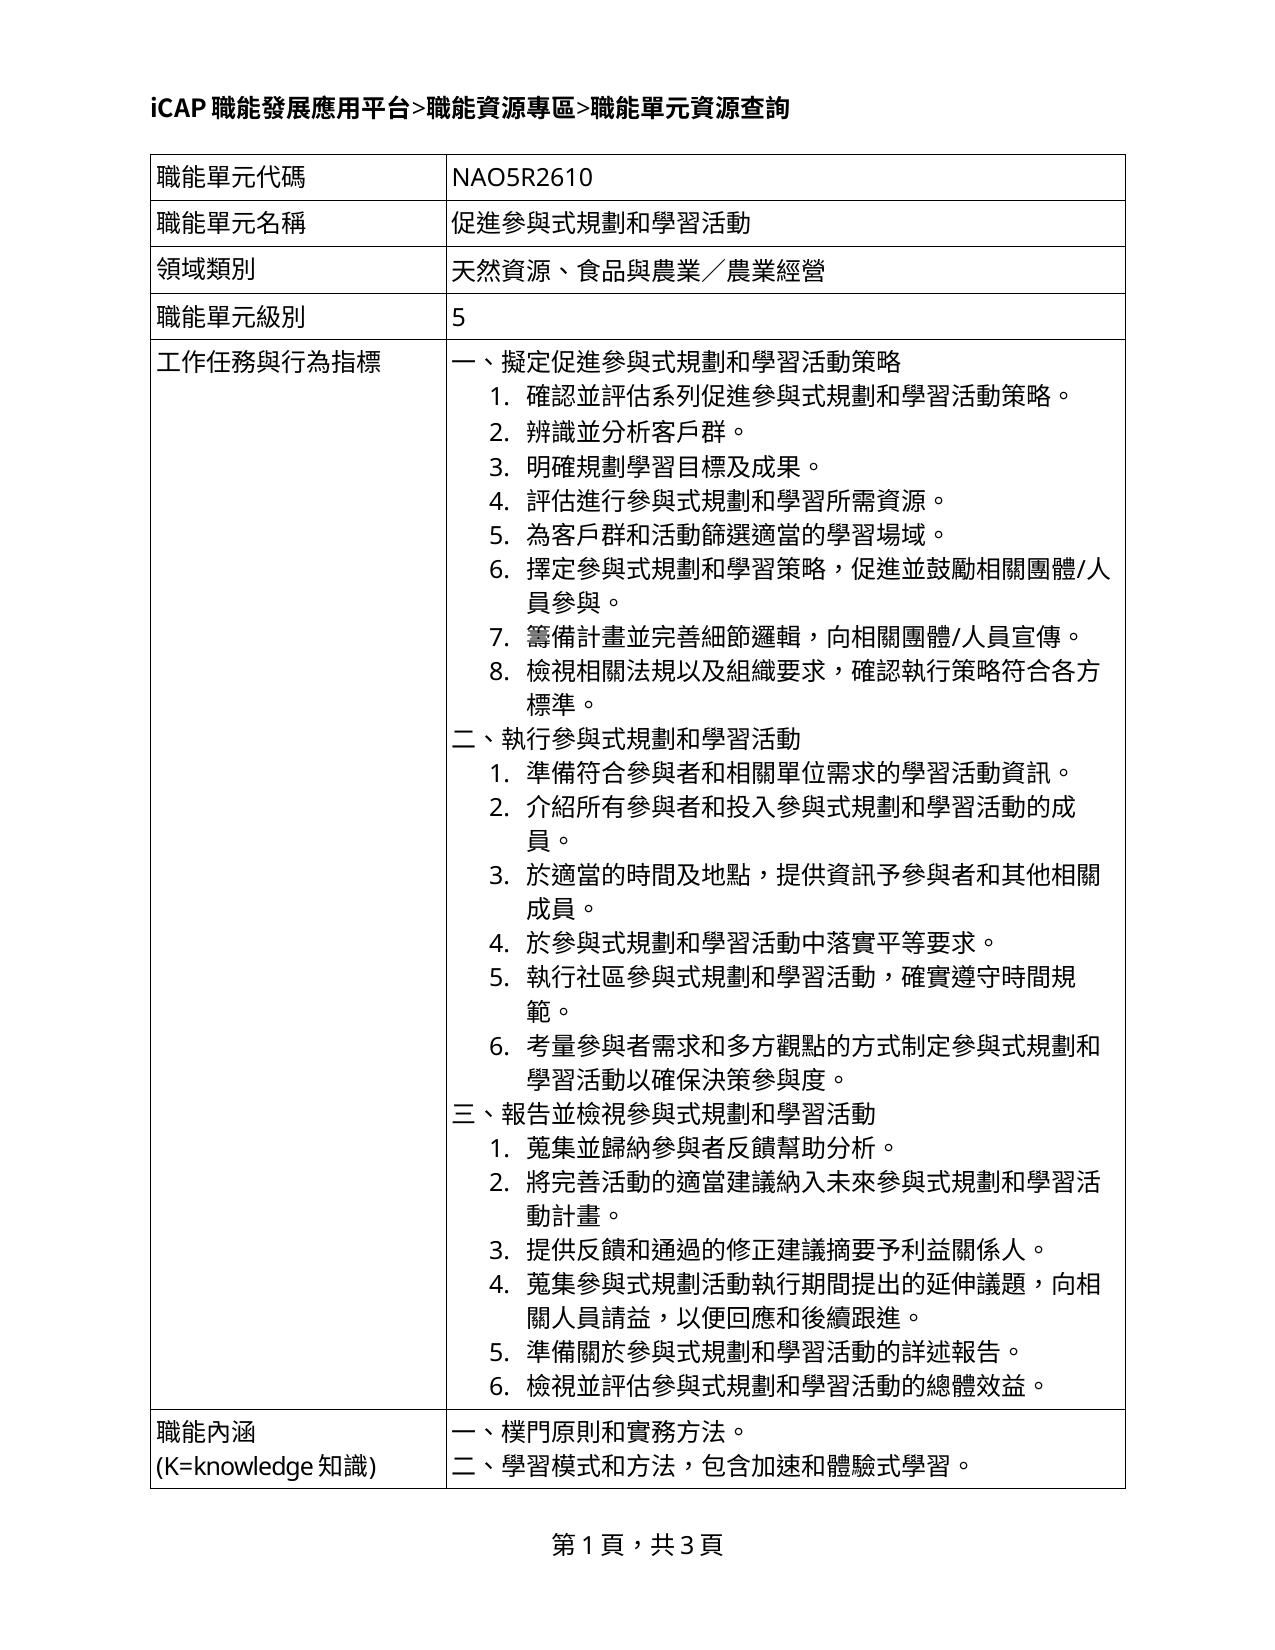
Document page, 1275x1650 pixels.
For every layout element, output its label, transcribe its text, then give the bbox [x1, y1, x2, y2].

table_header 職能單元代碼 [151, 155, 446, 200]
table_cell 工作任務與行為指標 [151, 340, 446, 1409]
table_cell 天然資源、食品與農業／農業經營 [447, 247, 1125, 293]
table_header NAO5R2610 [447, 155, 1125, 200]
table_cell 職能內涵 (K=knowledge知識) [151, 1410, 446, 1488]
table_cell 5 [447, 294, 1125, 339]
table_cell 職能單元名稱 [151, 201, 446, 246]
table_cell 職能單元級別 [151, 294, 446, 339]
table_cell 一、擬定促進參與式規劃和學習活動策略 確認並評估系列促進參與式規劃和學習活動策略。 辨識並分析客戶群。 明確規劃學習目標及成果。 評估進行參與式規劃和學習所需資源。 為客戶群和活動篩選適當的學習場域。 擇定參與式規劃和學習策略，促進並鼓勵相關團體/人員參與。 籌備計畫並完善細節邏輯，向相關團體/人員宣傳。 檢視相關法規以及組織要求，確認執行策略符合各方標準。 二、執行參與式規劃和學習活動 準備符合參與者和相關單位需求的學習活動資訊。 介紹所有參與者和投入參與式規劃和學習活動的成員。 於適當的時間及地點，提供資訊予參與者和其他相關成員。 於參與式規劃和學習活動中落實平等要求。 執行社區參與式規劃和學習活動，確實遵守時間規範。 考量參與者需求和多方觀點的方式制定參與式規劃和學習活動以確保決策參與度。 三、報告並檢視參與式規劃和學習活動 蒐集並歸納參與者反饋幫助分析。 將完善活動的適當建議納入未來參與式規劃和學習活動計畫。 提供反饋和通過的修正建議摘要予利益關係人。 蒐集參與式規劃活動執行期間提出的延伸議題，向相關人員請益，以便回應和後續跟進。 準備關於參與式規劃和學習活動的詳述報告。 檢視並評估參與式規劃和學習活動的總體效益。 [447, 340, 1125, 1409]
table_cell 領域類別 [151, 247, 446, 293]
table_cell 一、樸門原則和實務方法。 二、學習模式和方法，包含加速和體驗式學習。 [447, 1410, 1125, 1488]
table_cell 促進參與式規劃和學習活動 [447, 201, 1125, 246]
